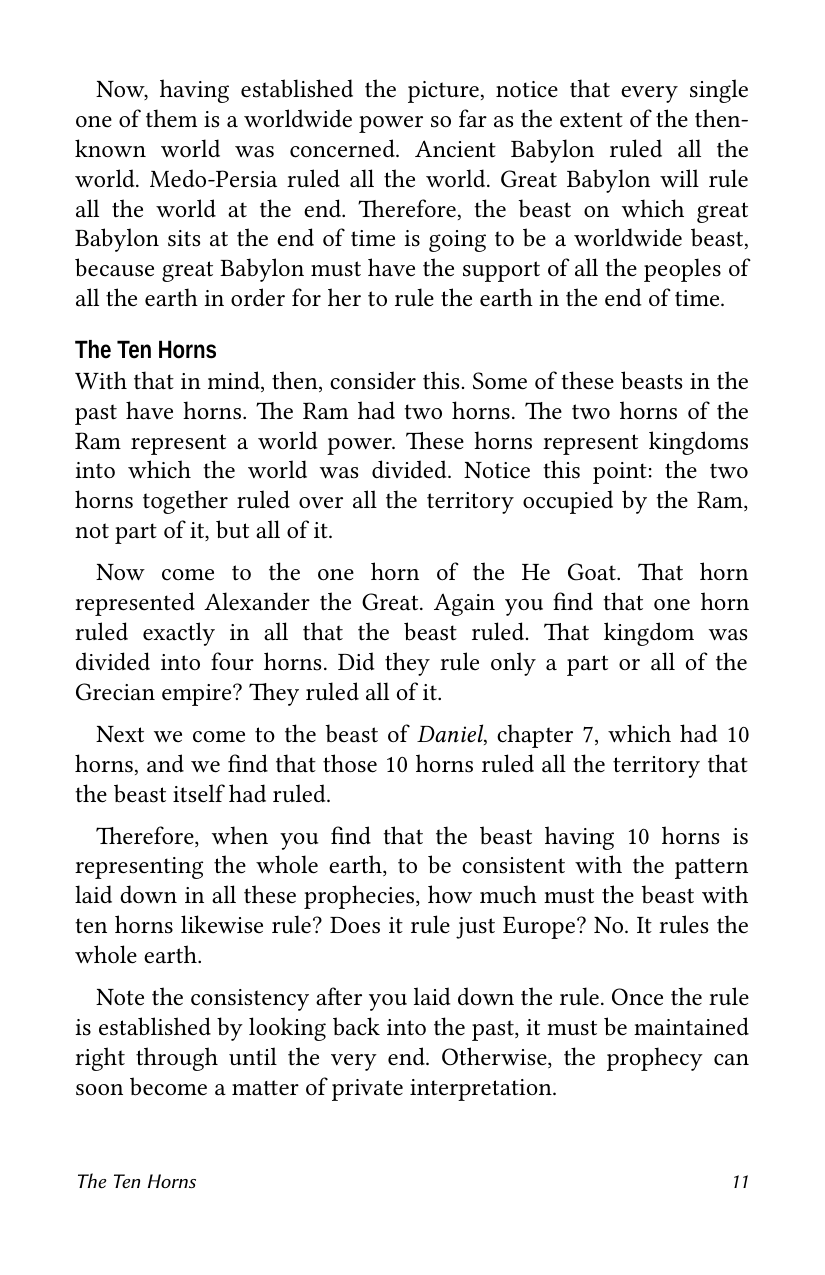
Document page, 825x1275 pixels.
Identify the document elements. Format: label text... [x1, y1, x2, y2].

text Now come to the one horn of the He Goat. That horn represented Alexander the Great. Again you find that one horn ruled exactly in all that the beast ruled. That kingdom was divided into four horns. Did they rule only a part or all of the Grecian empire? They ruled all of it. [75, 558, 750, 706]
text Therefore, when you find that the beast having 10 horns is representing the whole earth, to be consistent with the pattern laid down in all these prophecies, how much must the beast with ten horns likewise rule? Does it rule just Europe? No. It rules the whole earth. [75, 822, 750, 970]
text Now, having established the picture, notice that every single one of them is a worldwide power so far as the extent of the then-known world was concerned. Ancient Babylon ruled all the world. Medo-Persia ruled all the world. Great Babylon will rule all the world at the end. Therefore, the beast on which great Babylon sits at the end of time is going to be a worldwide beast, because great Babylon must have the support of all the peoples of all the earth in order for her to rule the earth in the end of time. [75, 75, 750, 313]
subtitle The Ten Horns [75, 335, 750, 364]
text Note the consistency after you laid down the rule. Once the rule is established by looking back into the past, it must be maintained right through until the very end. Otherwise, the prophecy can soon become a matter of private interpretation. [75, 983, 750, 1101]
text Next we come to the beast of Daniel, chapter 7, which had 10 horns, and we find that those 10 horns ruled all the territory that the beast itself had ruled. [75, 720, 750, 808]
text With that in mind, then, consider this. Some of these beasts in the past have horns. The Ram had two horns. The two horns of the Ram represent a world power. These horns represent kingdoms into which the world was divided. Notice this point: the two horns together ruled over all the territory occupied by the Ram, not part of it, but all of it. [75, 367, 750, 545]
